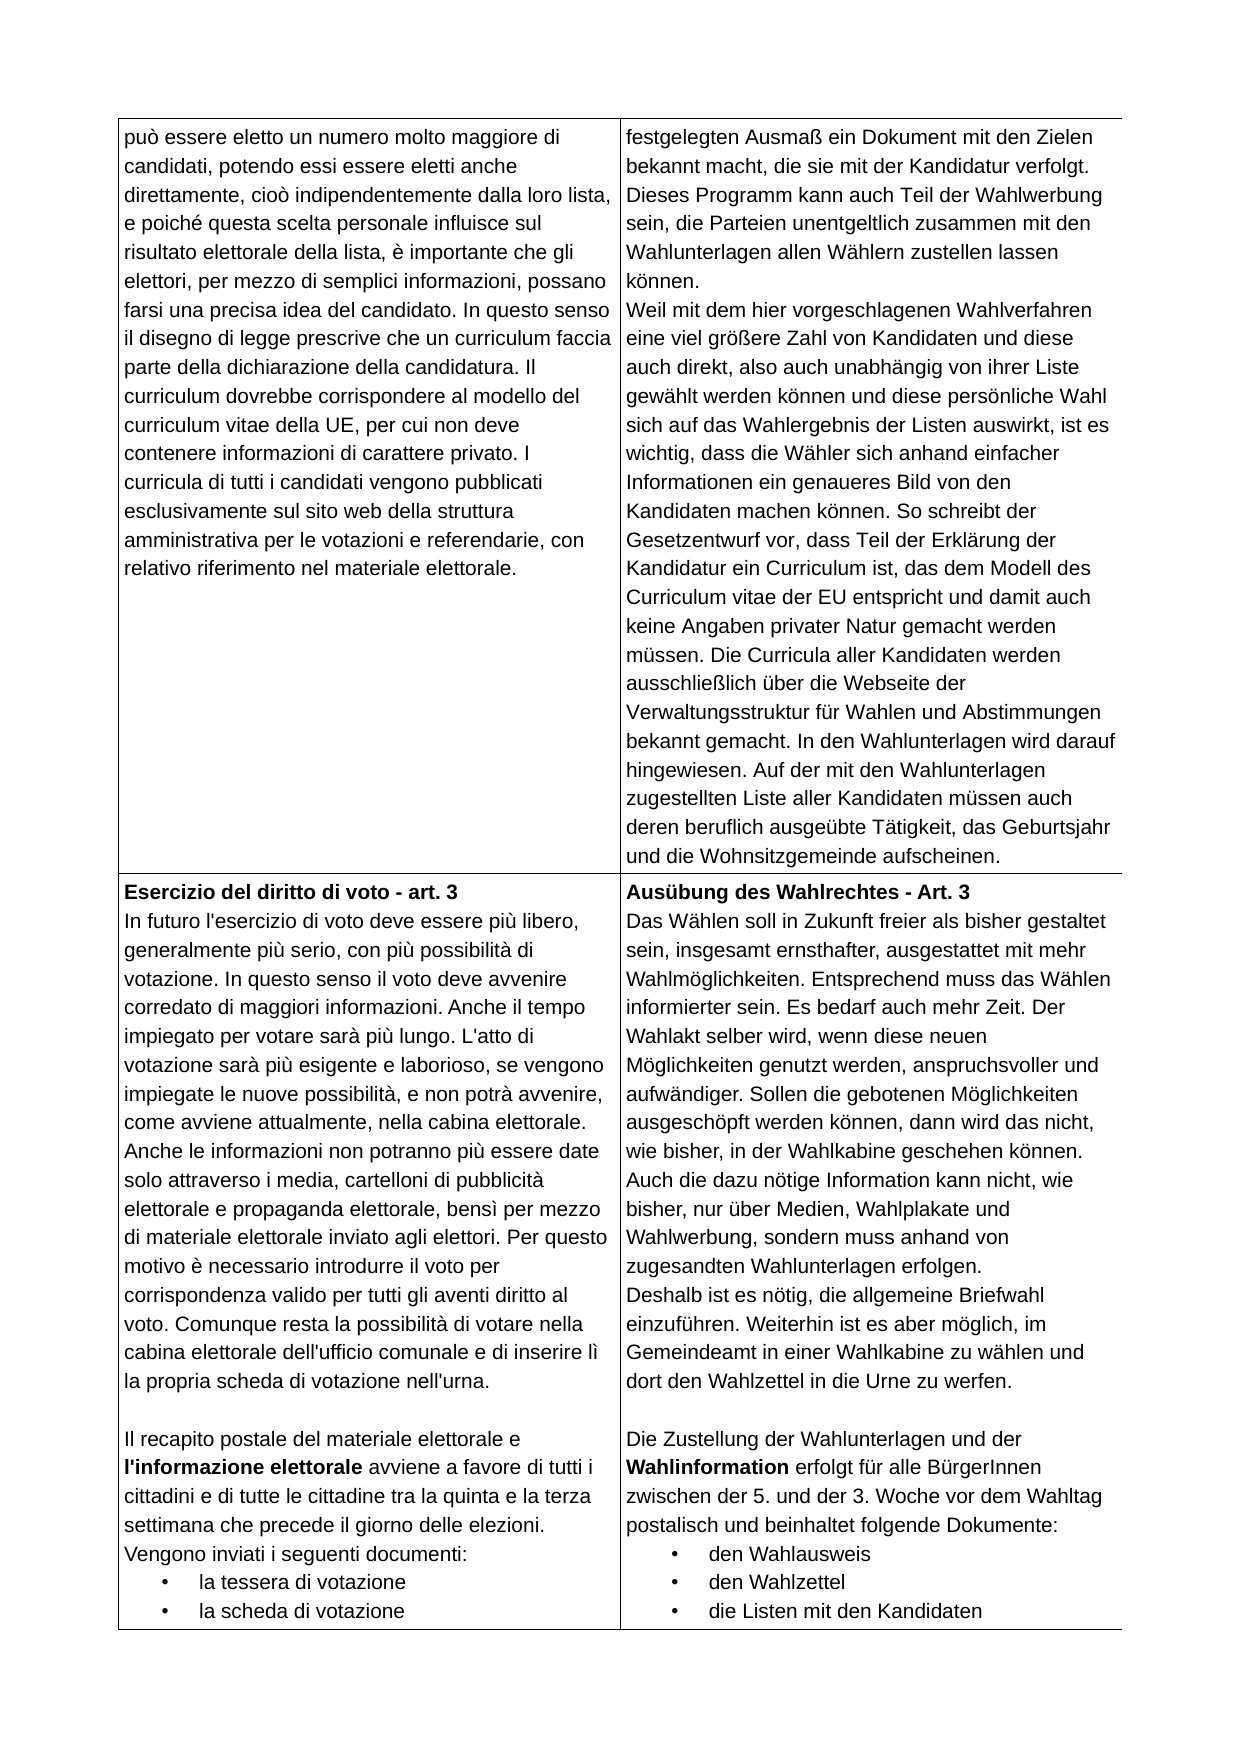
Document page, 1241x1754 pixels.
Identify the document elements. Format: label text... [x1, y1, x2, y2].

table_cell festgelegten Ausmaß ein Dokument mit den Zielen bekannt macht, die sie mit der Kandidatur verfolgt. Dieses Programm kann auch Teil der Wahlwerbung sein, die Parteien unentgeltlich zusammen mit den Wahlunterlagen allen Wählern zustellen lassen können. Weil mit dem hier vorgeschlagenen Wahlverfahren eine viel größere Zahl von Kandidaten und diese auch direkt, also auch unabhängig von ihrer Liste gewählt werden können und diese persönliche Wahl sich auf das Wahlergebnis der Listen auswirkt, ist es wichtig, dass die Wähler sich anhand einfacher Informationen ein genaueres Bild von den Kandidaten machen können. So schreibt der Gesetzentwurf vor, dass Teil der Erklärung der Kandidatur ein Curriculum ist, das dem Modell des Curriculum vitae der EU entspricht und damit auch keine Angaben privater Natur gemacht werden müssen. Die Curricula aller Kandidaten werden ausschließlich über die Webseite der Verwaltungsstruktur für Wahlen und Abstimmungen bekannt gemacht. In den Wahlunterlagen wird darauf hingewiesen. Auf der mit den Wahlunterlagen zugestellten Liste aller Kandidaten müssen auch deren beruflich ausgeübte Tätigkeit, das Geburtsjahr und die Wohnsitzgemeinde aufscheinen. [621, 119, 1122, 873]
table_cell Esercizio del diritto di voto - art. 3 In futuro l'esercizio di voto deve essere più libero, generalmente più serio, con più possibilità di votazione. In questo senso il voto deve avvenire corredato di maggiori informazioni. Anche il tempo impiegato per votare sarà più lungo. L'atto di votazione sarà più esigente e laborioso, se vengono impiegate le nuove possibilità, e non potrà avvenire, come avviene attualmente, nella cabina elettorale. Anche le informazioni non potranno più essere date solo attraverso i media, cartelloni di pubblicità elettorale e propaganda elettorale, bensì per mezzo di materiale elettorale inviato agli elettori. Per questo motivo è necessario introdurre il voto per corrispondenza valido per tutti gli aventi diritto al voto. Comunque resta la possibilità di votare nella cabina elettorale dell'ufficio comunale e di inserire lì la propria scheda di votazione nell'urna. Il recapito postale del materiale elettorale e l'informazione elettorale avviene a favore di tutti i cittadini e di tutte le cittadine tra la quinta e la terza settimana che precede il giorno delle elezioni. Vengono inviati i seguenti documenti: la tessera di votazione la scheda di votazione le liste con i candidati le istruzioni di voto due buste la propaganda elettorale dei partiti in misura prestabilita. Per mezzo di questo materiale elettorale l'atto di votazione avviene come segue: Con l'ausilio della propaganda elettorale dei partiti e delle loro liste elettorali, nonché di informazioni più precise delle liste, che sono obbligate a presentare i propri programmi elettorali e i curricula dei loro candidati che vengono pubblicati sul sito web della struttura amministrativa elettorale, è possibile scegliere liberamente fino a 35 candidati e candidate di tutte le liste. La scheda di votazione può essere compilata in qualsiasi luogo oppure, nella settimana che precede la domenica delle elezioni, nella cabina elettorale dell'ufficio comunale. La scheda di votazione, nella quale è stato immesso il proprio voto, viene inserita nella busta piccola che in seguito viene chiusa. La busta piccola viene inserita a sua volta nella busta grande assieme alla tessera di votazione firmata, quindi anche la busta grande viene chiusa. La busta grande può essere spedita in qualsiasi momento mediante il servizio postale. Fino alle ore 12 della domenica delle elezioni può essere imbucata in una cassetta elettorale (simile a una cassetta delle lettere; in ogni frazione e in ogni quartiere urbano del proprio comune conformemente alle attuali sezioni elettorali). Possibilità di votazione, voto trasversale alle liste e doppia preferenza - artt. 22 e 29 Almeno tre settimane prima del giorno delle elezioni tutti gli aventi diritto al voto ricevono una scheda di votazione vuota assieme al materiale elettorale. La scheda contiene 35 righe in bianco e i simboli delle liste ammesse. Allo stesso tempo ottengono un elenco di tutte le liste con i loro candidati. Entro le tre settimane di cui sopra la scheda di votazione deve essere compilata e spedita o consegnata. Ogni elettore dispone di 35 voti. Questa cifra corrisponde al numero dei seggi del Consiglio provinciale da occupare. I voti possono essere dati a candidati e candidate di liste diverse (voto trasversale alle liste) oppure assegnati a un'unica lista secondo la prassi attuale. Se viene barrato il contrassegno di una lista, e tutte o una parte delle righe rimangono vuote, esse vengono considerate come voti addizionali per questa lista. Ogni nomina di un candidato o di una candidata corrisponde a un voto per la rispettiva lista. Singoli candidati/candidate possono anche ottenere al massimo due voti, scrivendo due volte il loro nome (doppia preferenza o cumulare). Ciascuna nomina (aggiudicazione del voto) ha effetto sul piazzamento del candidato nella classifica della propria lista. I candidati con il maggior numero di voti occuperanno i seggi aggiudicati alla loro lista. Il numero totale dei voti ottenuti da una lista risulta dal calcolo dei voti di candidato + voti addizionali. Le righe vuote, nel caso che nessun contrassegno di partito sia stato barrato, sono cosiddetti voti vuoti, cioè non aggiudicati. Sono di rilievo unicamente per la verifica contabile conclusiva. La somma di tutti i voti in una scheda elettorale (voti dei candidati, addizionali e vuoti) darà sempre come risultato la cifra 35. Esistono le seguenti varianti di votazione (eccetto per la variante 1, è sempre possibile dare la doppia preferenza): Segnare solo il contrassegno di una lista. In questo caso tutto il campo che contiene le righe vuote deve essere barrato onde prevenire falsificazioni. Segnare il contrassegno di una lista e scrivere i nomi di uno o più candidati della stessa lista (nome + numero). Segnare il contrassegno di una lista e scrivere i nomi di candidati della stessa lista e di altre liste (nome + numero). Segnare il contrassegno di una lista e scrivere solo i nomi di candidati di altre liste (nome + numero). Non segnare alcun contrassegno di lista e scrivere solo i nomi di candidati (nome + numero). In questo caso tutto il campo che contiene i contrassegni delle liste deve essere barrato onde prevenire falsificazioni. Ecco come incidono le varie possibilità di votazione sul risultato e come vengono contati i voti dati: rif. 1. Segnare solo il contrassegno di una lista Le righe rimaste vuote sono considerate voti addizionali per la lista segnata. La lista ottiene 35 voti addizionali = 35 voti di lista. rif. 2. Segnare il contrassegno di una lista e scrivere i nomi di uno o più candidati della stessa lista I candidati scritti nella scheda ottengono un voto per ogni loro nomina (voti di candidato); ciascuna nomina significa altresì un voto per la rispettiva lista. In questo caso le righe vuote sono voti addizionali per la lista segnata. Essa ottiene 35 voti (voti dei propri candidati + voti addizionali). rif. 3. Segnare il contrassegno di una lista e scrivere i nomi di candidati della stessa lista e di altre liste I candidati scritti nella scheda ottengono un voto per ogni loro nomina (voti di candidato); ciascuna nomina significa altresì un voto per la rispettiva lista; questo vale anche per la lista segnata. In questo caso le righe vuote sono voti addizionali per la lista segnata. Il numero totale dei voti per questa lista si ottiene dalla somma dei voti ai propri candidati + i voti addizionali. rif. 4. Segnare il contrassegno di una lista e scrivere solo i nomi di candidati di altre liste I candidati scritti nella scheda ottengono un voto per ogni loro nomina (voti di candidato); ogni nomina corrisponde altresì a un voto per la rispettiva lista. In questo caso le righe vuote sono voti addizionali per la lista segnata. Il numero totale dei voti per questa lista si ottiene dal numero dei voti addizionali. rif. 5. Non segnare alcun contrassegno di lista e scrivere solo i nomi di candidati I candidati scritti nella scheda ottengono un voto per ogni loro nomina (voti di candidato); ogni nomina corrisponde altresì a un voto per la rispettiva lista. In questo caso le righe vuote non sono voti per una lista, ma vengono considerati cosiddetti "voti vuoti". Chi non da tutti i 35 voti a sua disposizione, rinuncia in questo modo al suo pieno potere di votazione. Assegnazione dei seggi alle liste - art. 53 legge vigente L'assegnazione dei seggi alle liste avviene in base alle regole previste dalla legge in vigore. Questo vuol dire: il numero totale dei voti ottenuti da una lista si calcola dalla somma dei voti personali che hanno ricevuto i propri candidati e dei voti impersonali (voti addizionali) che risultano barrando il contrassegno della lista assieme alle righe lasciate vuote (non compilate con nomi di candidati). Le righe vuote nelle schede in cui non sia stata segnata nessuna preferenza a una lista, vengono considerate cosiddetti voti vuoti, cioè non dati. La somma di tutti i voti in una scheda (voti di candidato, addizionali, vuoti) da sempre come risultato la cifra 35. Viene calcolato il numero complessivo dei voti personali di ogni candidato per la carica di consigliere provinciale, che si ottiene dalla somma dei voti validi personali ottenuti nelle varie sezioni. Su questa base, per ciascuna lista e per la carica di consigliere provinciale, viene determinata la graduatoria dei candidati, ordinando in modo decrescente i nomi a seconda del numero dei voti personali; nel caso di numero identico di voti personali, il candidato più giovane d'età viene anteposto al più anziano. Viene inoltre fatta una graduatoria di tutti i candidati appartenenti al gruppo linguistico ladino, in vista della stesura della lista di appartenenza, in cui i candidati sono ordinati in numero decrescente secondo il numero dei rispettivi voti personali. Nel caso di numero identico di voti personali, il candidato più giovane d'età viene anteposto al più anziano. [119, 874, 620, 1629]
table_cell può essere eletto un numero molto maggiore di candidati, potendo essi essere eletti anche direttamente, cioò indipendentemente dalla loro lista, e poiché questa scelta personale influisce sul risultato elettorale della lista, è importante che gli elettori, per mezzo di semplici informazioni, possano farsi una precisa idea del candidato. In questo senso il disegno di legge prescrive che un curriculum faccia parte della dichiarazione della candidatura. Il curriculum dovrebbe corrispondere al modello del curriculum vitae della UE, per cui non deve contenere informazioni di carattere privato. I curricula di tutti i candidati vengono pubblicati esclusivamente sul sito web della struttura amministrativa per le votazioni e referendarie, con relativo riferimento nel materiale elettorale. [119, 119, 620, 873]
table_cell Ausübung des Wahlrechtes - Art. 3 Das Wählen soll in Zukunft freier als bisher gestaltet sein, insgesamt ernsthafter, ausgestattet mit mehr Wahlmöglichkeiten. Entsprechend muss das Wählen informierter sein. Es bedarf auch mehr Zeit. Der Wahlakt selber wird, wenn diese neuen Möglichkeiten genutzt werden, anspruchsvoller und aufwändiger. Sollen die gebotenen Möglichkeiten ausgeschöpft werden können, dann wird das nicht, wie bisher, in der Wahlkabine geschehen können. Auch die dazu nötige Information kann nicht, wie bisher, nur über Medien, Wahlplakate und Wahlwerbung, sondern muss anhand von zugesandten Wahlunterlagen erfolgen. Deshalb ist es nötig, die allgemeine Briefwahl einzuführen. Weiterhin ist es aber möglich, im Gemeindeamt in einer Wahlkabine zu wählen und dort den Wahlzettel in die Urne zu werfen. Die Zustellung der Wahlunterlagen und der Wahlinformation erfolgt für alle BürgerInnen zwischen der 5. und der 3. Woche vor dem Wahltag postalisch und beinhaltet folgende Dokumente: den Wahlausweis den Wahlzettel die Listen mit den Kandidaten die Wahlanleitung zwei Briefkuverts Wahlwerbung der Parteien in festgelegtem Ausmaß. Anhand dieser Wahldokumente erfolgt die Wahlhandlung wie folgt: Mit Hilfe der Wahlwerbung der Parteien und ihrer Wahllisten sowie genauerer Informationen über die Listen, die verpflichtend Wahlprogramme vorzulegen haben und der Curricula ihrer Kandidaten, die auf der Webseite der Wahlbehörde veröffentlicht werden, können in freier Auswahl unter allen Listen bis zu 35 KandidatInnen ausgewählt werden. Der Wahlzettel kann an einem beliebigen Ort ausgefüllt werden, in der Woche vor dem Wahlsonntag auch in der Wahlkabine im Gemeindeamt. Der Wahlzettel mit der eigenen Wahlentscheidung wird ohne jede persönliche Angabe in das kleine Kuvert gegeben und verschlossen. Das kleine Kuvert wird zusammen mit dem unterschriebenen Wahlausweis in das größere Kuvert gegeben und ebenfalls verschlossen. Das große Kuvert kann jederzeit rechtzeitig per Post aufgegeben werden. Es kann bis um 12 Uhr am Wahlsonntag in einem Wahlkasten (ähnlich wie ein Briefkasten) eingeworfen werden (in jeder Fraktion und jedem Stadtviertel der eigenen Gemeinde, entsprechend den Orten, an denen bisher gewählt worden ist). Wahlmöglichkeiten, listenübergreifend wählen und kumulieren – Art. 22 und 29 Alle Wahlberechtigten erhalten mindestens drei Wochen vor dem Wahltag zusammen mit den Wahlunter-lagen einen leeren Wahlzettel, auf dem 35 leere Zeilen und die Symbole aller zugelassenen Listen aufscheinen. Zugleich erhalten sie ein Verzeichnis aller Listen mit ihren Kandidatinnen und Kandidaten. Innerhalb der drei Wochen ist der Wahlzettel auszufüllen und abzuschicken bzw. abzugeben. Jeder Wähler, jede Wählerin hat 35 Stimmen zur Verfügung. Diese Zahl entspricht den Landtagssitzen, die zu besetzen sind. Die Stimmen können KandidatInnen verschiedener Listen gegeben (listenübergreifendes Wählen oder auch panaschieren) oder wie bisher einer einzigen Liste zugeteilt werden. Neben persönlichen Kandidatenstimmen können auch unpersönliche Stimmen an eine Liste vergeben werden: Wird ein Listenzeichen angekreuzt und bleiben alle oder ein Teil der Zeilen leer, dann werden diese als sog. Zusatzstimmen für diese Liste gezählt. Jede Nennung eines/r Kandidaten/in entspricht einer Stimme für die jeweilige Liste. Einzelne KandidatInnen können durch maximal zweimaliges Aufschreiben ihres Namens auch zwei Stimmen erhalten (Doppelstimme oder auch Kumulieren). Jede Nennung (Vergabe einer Stimme) wirkt sich auch auf die Platzierung der Kandidaten innerhalb der eigenen Liste aus. Die Kandidaten mit den meisten Stimmen belegen die Sitze, die ihrer Liste zugeteilt werden. Die Gesamtzahl der Stimmen, die eine Liste erhalten hat, ergibt sich aus der Summe von Kandidatenstimmen + Zusatzstimmen. Leere Zeilen bei nicht angekreuzter Liste sind sogenannte leere, also nicht vergebene Stimmen. Sie sind nur für die abschließende rechnerische Überprüfung relevant. Die Summe aller Stimmen auf einem Zettel (Kandidaten- und Zusatz- oder leere Stimmen) ergibt immer 35. So ergeben sich folgende Wahlmöglichkeiten (außer bei Variante 1 ist auch immer Häufeln möglich): Nur ein Listenzeichen ankreuzen. In diesem Fall soll der Bereich mit den leeren Zeilen für die Kandidatennamen durchgestrichen werden, um Fälschungen vorzubeugen. Ein Listenzeichen ankreuzen und einen oder mehrere Kandidaten dieser Liste aufschreiben (Name + Nummer) Ein Listenzeichen ankreuzen und Kandidaten dieser Liste sowie Kandidaten anderer Listen aufschreiben (Name + Nummer) Ein Listenzeichen ankreuzen und nur Kandidaten anderer Listen aufschreiben (Name + Nummer) Kein Listenzeichen ankreuzen und nur Kandidaten aufschreiben (Name + Nummer). In diesem Fall soll das ganze Feld mit den Listenzeichen durchgestrichen werden, um Fälschungen vorzubeugen. So wirken sich die verschiedenen Möglichkeiten des Wählens aus und werden die abgegebenen Stimmen gezählt: zu 1. Nur ein Listenzeichen ankreuzen Leere Zeilen gelten als Zusatzstimmen für die angekreuzte Liste. Die Liste erhält 35 Zusatzstimmen = 35 Listenstimmen. zu 2. Ein Listenzeichen ankreuzen und einen oder mehrere Kandidaten dieser Liste aufschreiben: Die aufgeschriebenen Kandidaten erhalten durch jede Nennung eine Stimme (Kandidatenstimmen); jede Nennung entspricht außerdem einer Stimme für die jeweilige Liste. Leere Zeilen gelten in diesem Fall als Zusatzstimmen für die angekreuzte Liste. Diese erhält 35 Stimmen (eigene Kandidatenstimmen + Zusatzstimmen). zu 3. Ein Listenzeichen ankreuzen und Kandidaten dieser Liste sowie Kandidaten anderer Listen aufschreiben: Die aufgeschriebenen Kandidaten erhalten durch jede Nennung eine Stimme (Kandidatenstimmen); jede Nennung ist auch eine Stimme für die jeweilige Liste; dies gilt auch für die angekreuzte Liste. Leere Zeilen gelten in diesem Fall als Zusatzstimmen für die angekreuzte Liste. Die Gesamtzahl der Stimmen für diese Liste ergibt sich aus: eigene Kandidatenstimmen + Zusatzstimmen. zu 4. Ein Listenzeichen ankreuzen und nur Kandidaten anderer Listen aufschreiben: Die aufgeschriebenen Kandidaten erhalten durch jede Nennung eine Stimme (Kandidatenstimmen); jede Nennung entspricht außerdem einer Stimme für die jeweilige Liste. Leere Zeilen gelten in diesem Fall als Zusatzstimmen für die angekreuzte Liste. Die Gesamtzahl der Stimmen für diese Liste besteht in der Anzahl der Zusatzstimmen. zu 5. Kein Listenzeichen ankreuzen und nur Kandidaten aufschreiben: Die aufgeschriebenen Kandidaten erhalten durch jede Nennung eine Stimme (Kandidatenstimmen); jede Nennung entspricht außerdem einer Stimme für die jeweilige Liste. Leere Zeilen sind in diesem Fall keine Stimmen für eine Liste und werden als sog. „leere Stimmen“ gerechnet. Wer nicht alle 35 Stimmen vergibt, verzichtet damit auf einen Teil seiner vollen Stimmkraft. Zuteilung der Sitze an die Listen – Art. 53 geltendes Gesetz Die Zuteilung der Sitze an die Listen erfolgt nach den Regeln des geltenden Gesetzes. Das heißt: Die Gesamtzahl der Stimmen, die eine Liste erhalten hat, ergibt sich aus der Summe der persönlichen Stimmen, die ihre Kandidaten erhalten haben und der unpersönlich, durch Ankreuzen des Listenzeichens und leer gelassenen (nicht mit Kandidatennamen gefüllten) Zeilen, an die Liste vergebenen Stimmen (Zusatzstimmen). Leere Zeilen bei nicht angekreuzter Liste sind sog. leere, also nicht vergebene Stimmen. Die Summe aller Stimmen auf einem Zettel (Kandidaten- und Zusatz- oder leere Stimmen) ergibt immer 35. Es wird die gesamte Stimmenanzahl einer jeden Liste ermittelt, die sich aus der Summe der in den einzelnen Sprengeln erhaltenen gültigen Stimmen ergibt. Es wird die gesamte persönliche Stimmenanzahl eines jeden Kandidaten für das Amt des Landtagsabgeordneten ermittelt, die sich aus der Gesamtzahl der in den einzelnen Sprengeln erhaltenen gültigen persönlichen Stimmen ergibt; Auf dieser Grundlage wird für jede Liste und für das Amt eines Landtagsabgeordneten die Rangordnung der Kandidaten erstellt, wobei die Namen nach abnehmender persönlicher Stimmenanzahl geordnet werden; bei gleicher persönlicher Stimmenanzahl von Kandidaten wird die/der jüngere vorangestellt. Zudem wird eine Rangordnung aller der ladinischen Sprachgruppe angehörenden Kandidaten in Absehung von der Zugehörigkeitsliste und in absteigender Reihenfolge der entsprechenden persönlichen Stimmenanzahl erstellt. Bei gleicher persönlicher Stimmenanzahl von Kandidaten wird der jüngere vorangestellt. [621, 874, 1122, 1629]
